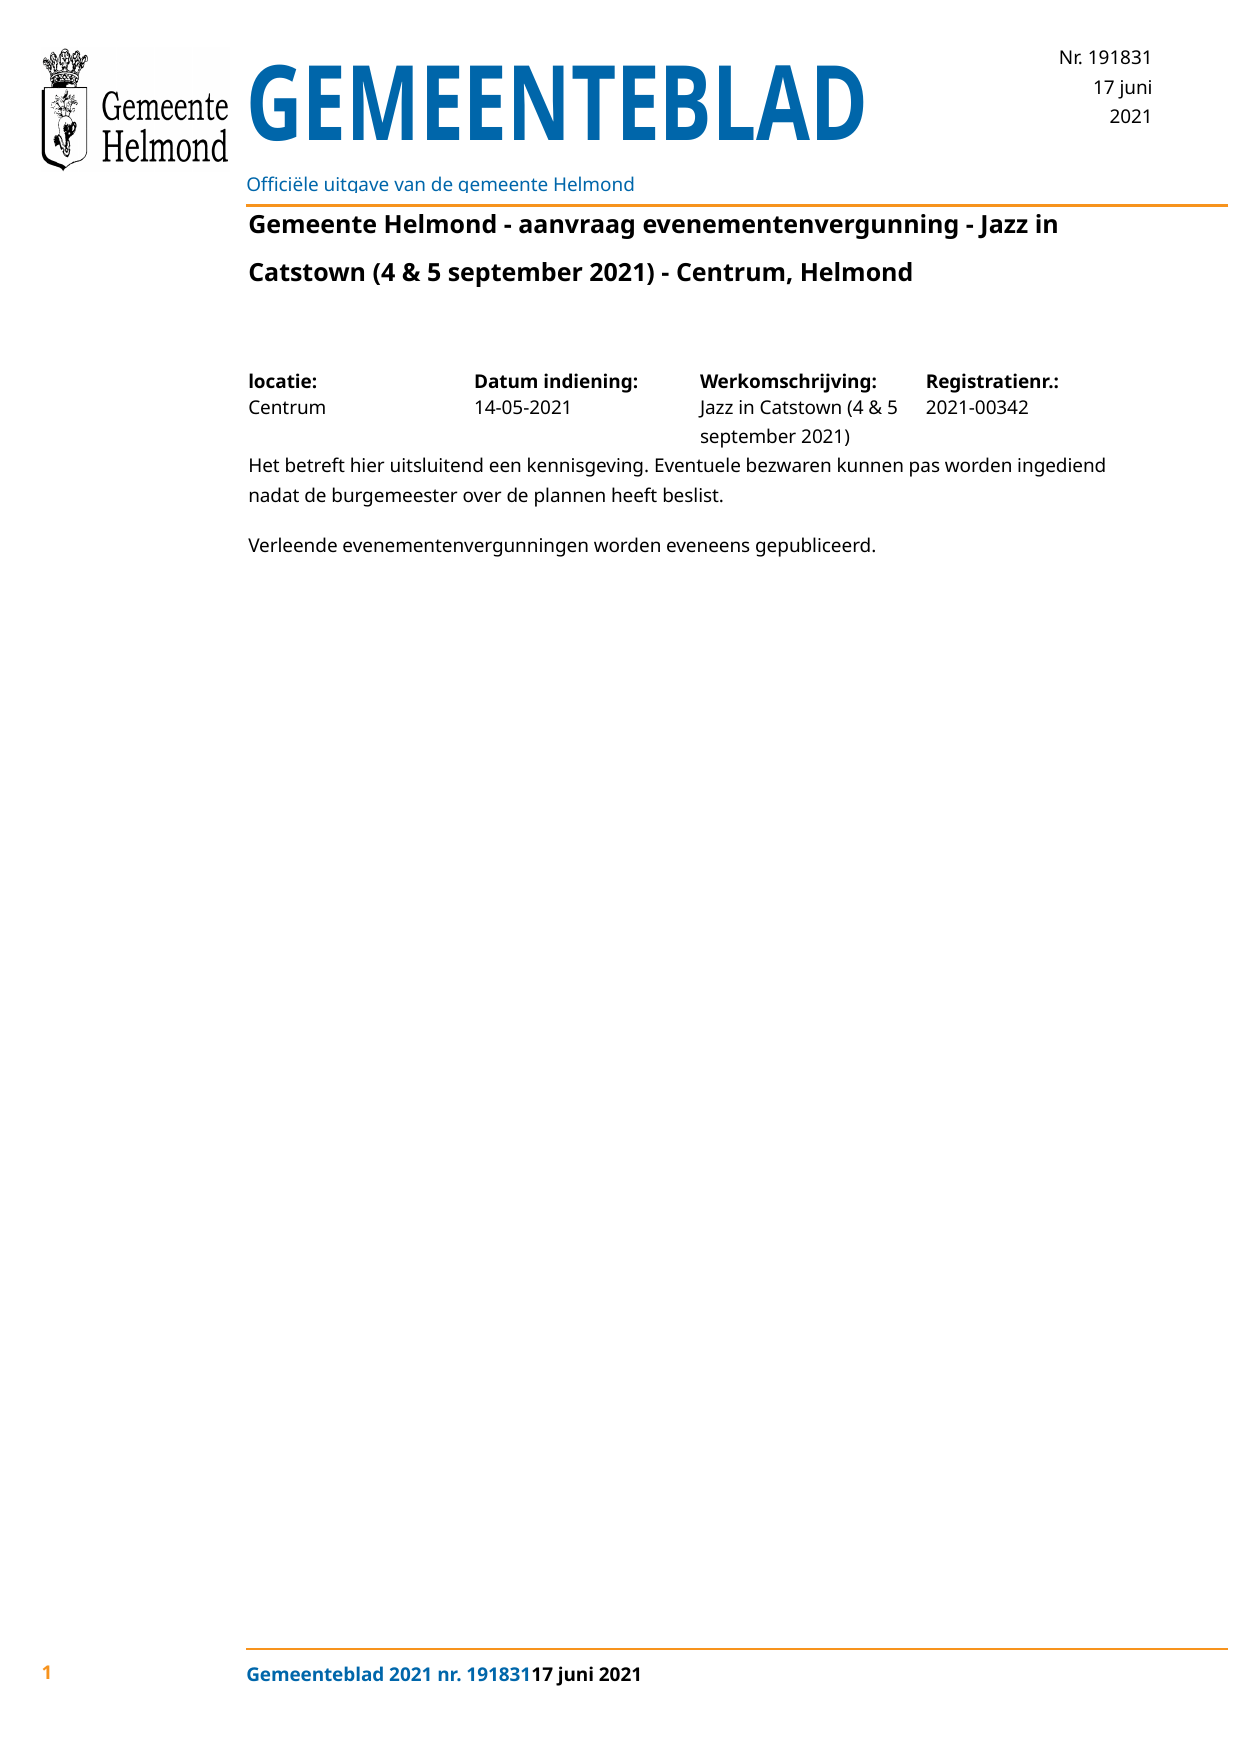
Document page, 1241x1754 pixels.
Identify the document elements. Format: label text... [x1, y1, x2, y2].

table_header Datum indiening: [474, 369, 700, 394]
table_cell 14-05-2021 [474, 394, 700, 449]
table_cell Jazz in Catstown (4 & 5 september 2021) [700, 394, 926, 449]
text Gemeente Helmond - aanvraag evenementenvergunning - Jazz in Catstown (4 & 5 september 2021) - Centrum, Helmond [248, 207, 1152, 288]
text Het betreft hier uitsluitend een kennisgeving. Eventuele bezwaren kunnen pas worden ingediend nadat de burgemeester over de plannen heeft beslist. [248, 453, 1152, 508]
picture [41, 47, 231, 172]
table_header Registratienr.: [926, 369, 1152, 394]
table_cell 2021-00342 [926, 394, 1152, 449]
table_header Werkomschrijving: [700, 369, 926, 394]
table_header locatie: [248, 369, 474, 394]
table_cell Centrum [248, 394, 474, 449]
text Verleende evenementenvergunningen worden eveneens gepubliceerd. [248, 533, 1152, 558]
